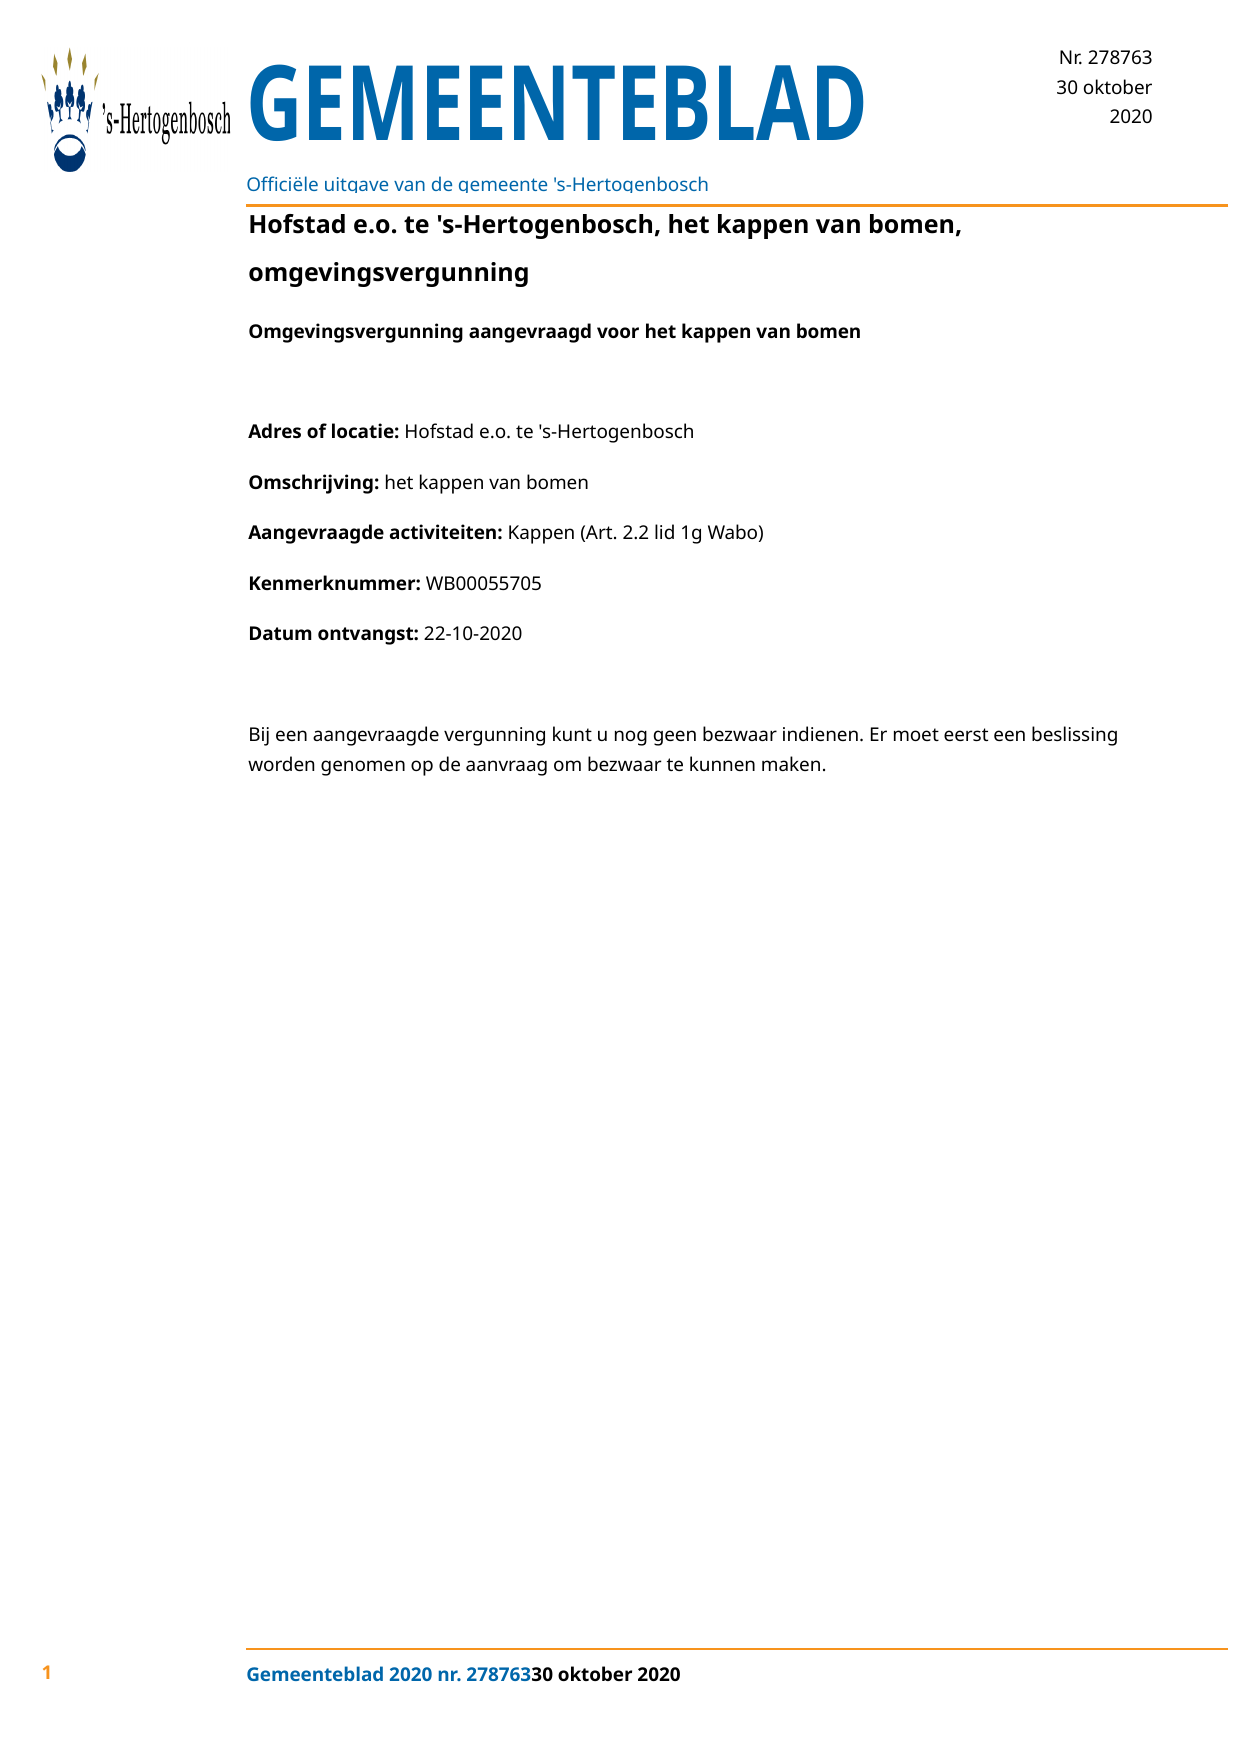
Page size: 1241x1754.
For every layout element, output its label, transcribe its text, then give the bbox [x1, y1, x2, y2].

text Aangevraagde activiteiten: Kappen (Art. 2.2 lid 1g Wabo) [248, 519, 1152, 545]
text Omgevingsvergunning aangevraagd voor het kappen van bomen [248, 318, 1152, 344]
text Adres of locatie: Hofstad e.o. te 's-Hertogenbosch [248, 419, 1152, 444]
text Datum ontvangst: 22-10-2020 [248, 620, 1152, 646]
text Omschrijving: het kappen van bomen [248, 469, 1152, 495]
text Bij een aangevraagde vergunning kunt u nog geen bezwaar indienen. Er moet eerst een beslissing worden genomen op de aanvraag om bezwaar te kunnen maken. [248, 721, 1152, 777]
text Hofstad e.o. te 's-Hertogenbosch, het kappen van bomen, omgevingsvergunning [248, 207, 1152, 288]
text Kenmerknummer: WB00055705 [248, 570, 1152, 596]
picture [41, 47, 231, 172]
